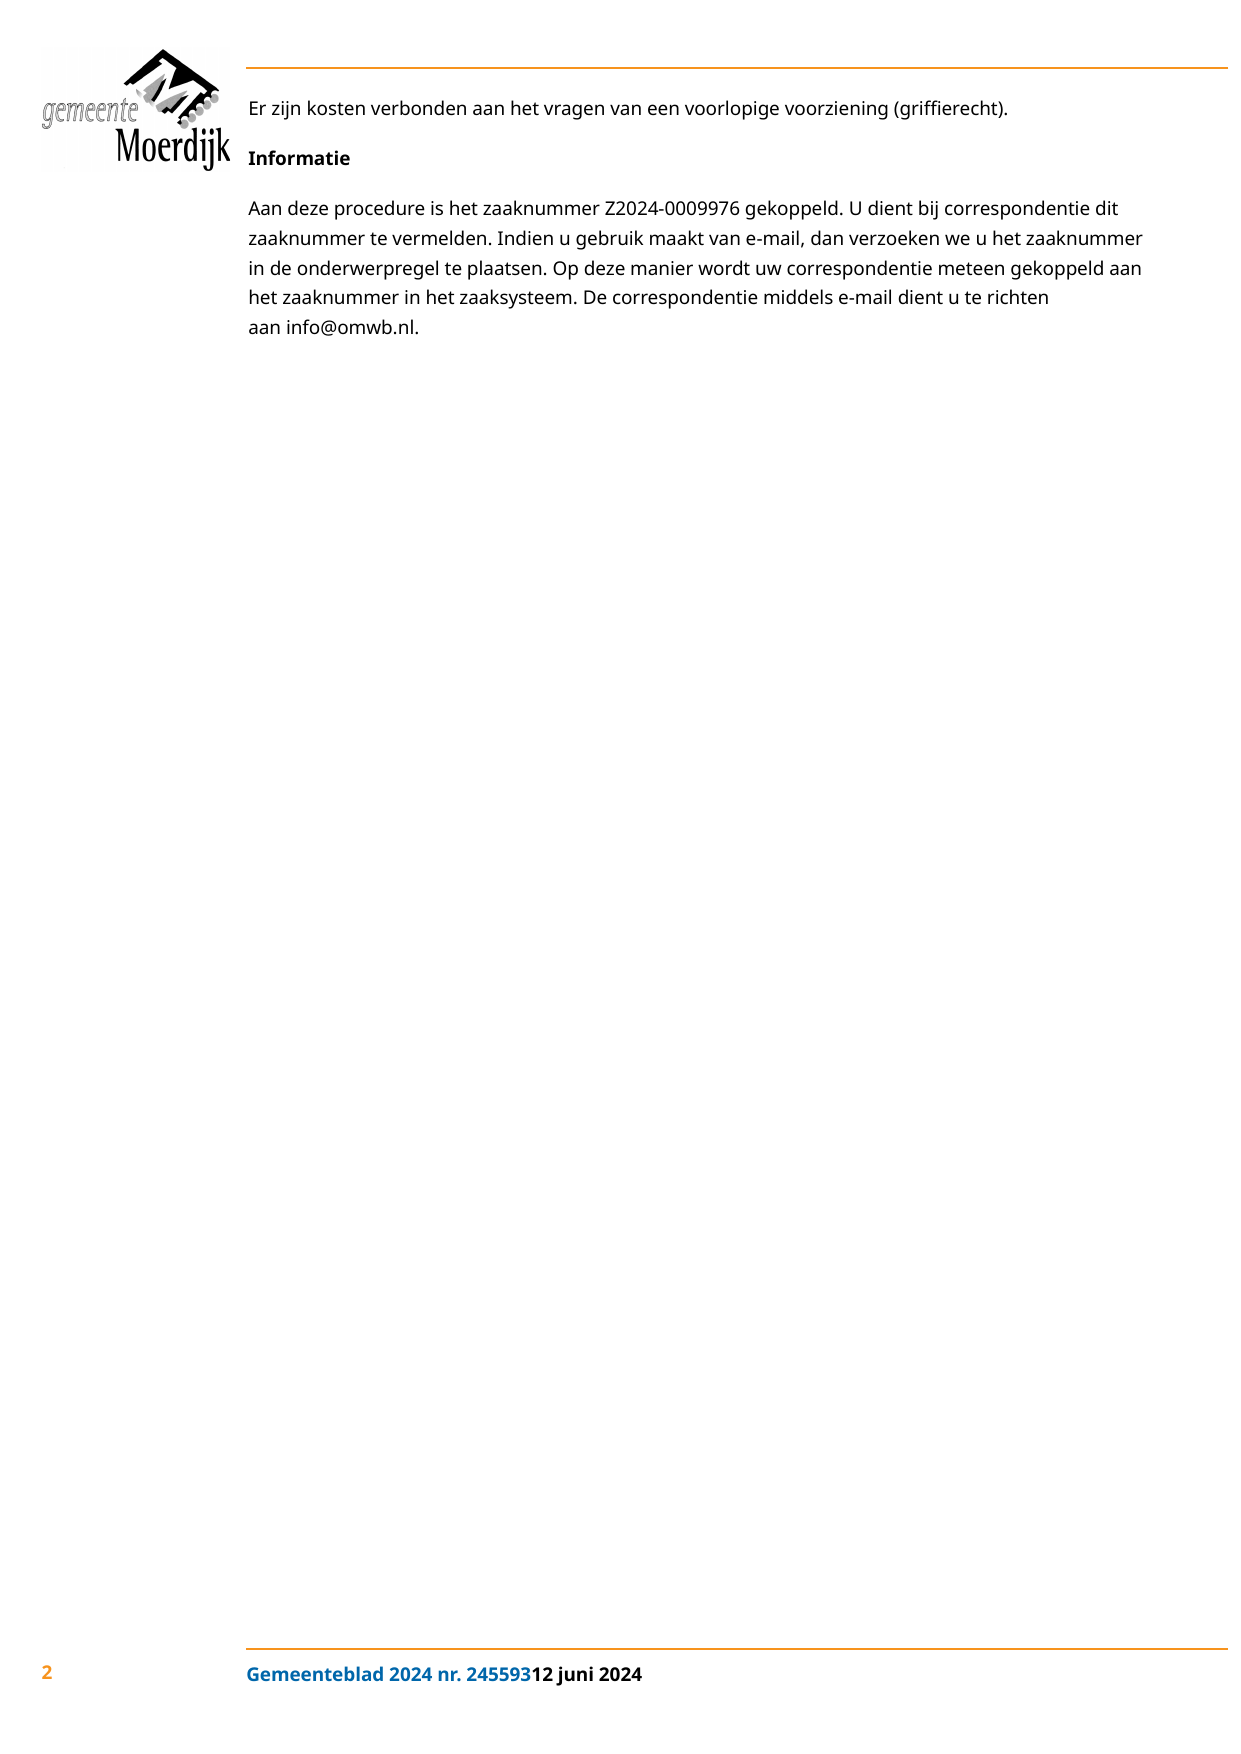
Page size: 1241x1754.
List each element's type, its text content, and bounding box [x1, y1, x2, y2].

text Aan deze procedure is het zaaknummer Z2024-0009976 gekoppeld. U dient bij correspondentie dit zaaknummer te vermelden. Indien u gebruik maakt van e-mail, dan verzoeken we u het zaaknummer in de onderwerpregel te plaatsen. Op deze manier wordt uw correspondentie meteen gekoppeld aan het zaaknummer in het zaaksysteem. De correspondentie middels e-mail dient u te richten aan info@omwb.nl. [248, 196, 1152, 340]
text Er zijn kosten verbonden aan het vragen van een voorlopige voorziening (griffierecht). [248, 95, 1152, 121]
picture [41, 47, 231, 172]
text Informatie [248, 145, 1152, 171]
